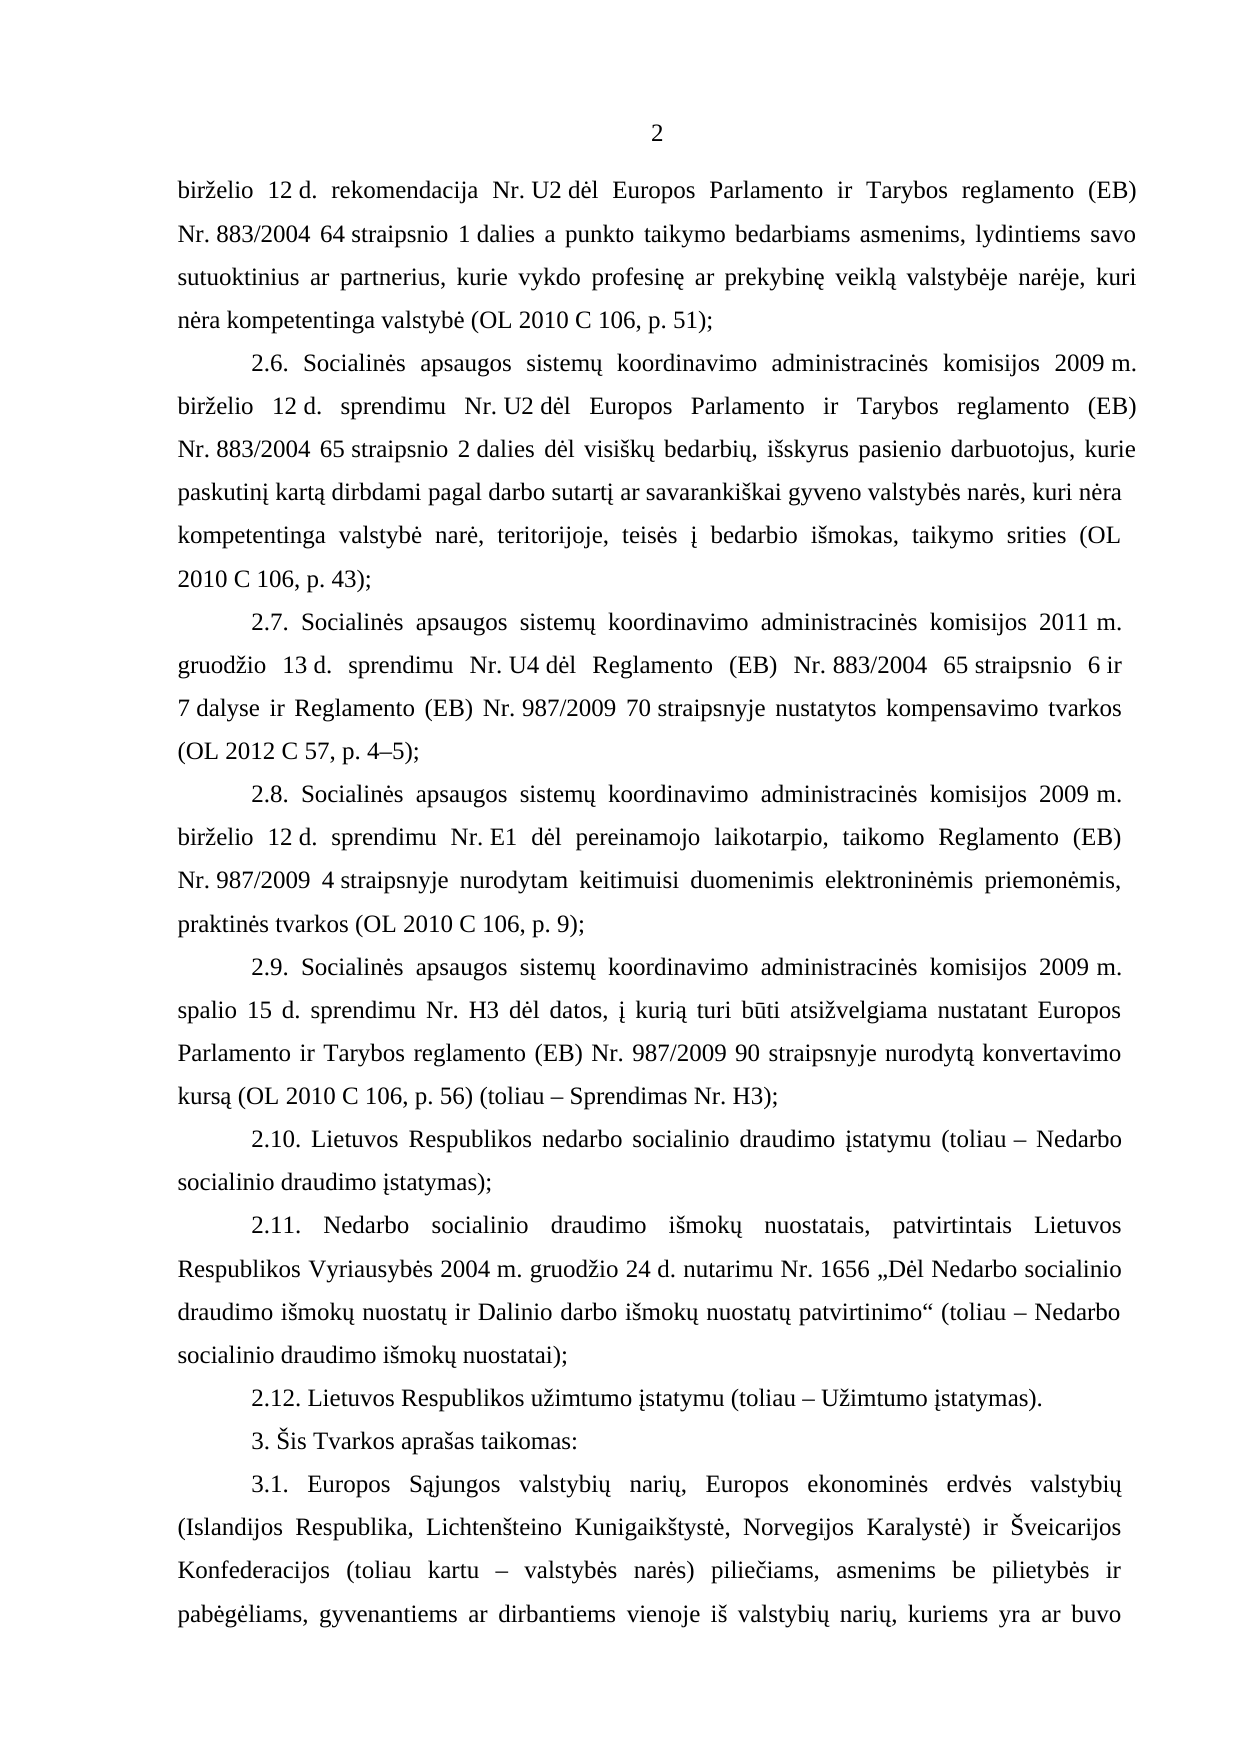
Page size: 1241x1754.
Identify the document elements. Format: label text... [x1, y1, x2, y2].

text 2.9. Socialinės apsaugos sistemų koordinavimo administracinės komisijos 2009 m. spalio 15 d. sprendimu Nr. H3 dėl datos, į kurią turi būti atsižvelgiama nustatant Europos Parlamento ir Tarybos reglamento (EB) Nr. 987/2009 90 straipsnyje nurodytą konvertavimo kursą (OL 2010 C 106, p. 56) (toliau – Sprendimas Nr. H3); [177, 952, 1122, 1110]
text 2.12. Lietuvos Respublikos užimtumo įstatymu (toliau – Užimtumo įstatymas). [177, 1383, 1122, 1412]
text 3. Šis Tvarkos aprašas taikomas: [177, 1426, 1122, 1455]
text 3.1. Europos Sąjungos valstybių narių, Europos ekonominės erdvės valstybių (Islandijos Respublika, Lichtenšteino Kunigaikštystė, Norvegijos Karalystė) ir Šveicarijos Konfederacijos (toliau kartu – valstybės narės) piliečiams, asmenims be pilietybės ir pabėgėliams, gyvenantiems ar dirbantiems vienoje iš valstybių narių, kuriems yra ar buvo [177, 1469, 1122, 1627]
text birželio 12 d. rekomendacija Nr. U2 dėl Europos Parlamento ir Tarybos reglamento (EB) Nr. 883/2004 64 straipsnio 1 dalies a punkto taikymo bedarbiams asmenims, lydintiems savo sutuoktinius ar partnerius, kurie vykdo profesinę ar prekybinę veiklą valstybėje narėje, kuri nėra kompetentinga valstybė (OL 2010 C 106, p. 51); [177, 176, 1137, 334]
text 2.8. Socialinės apsaugos sistemų koordinavimo administracinės komisijos 2009 m. birželio 12 d. sprendimu Nr. E1 dėl pereinamojo laikotarpio, taikomo Reglamento (EB) Nr. 987/2009 4 straipsnyje nurodytam keitimuisi duomenimis elektroninėmis priemonėmis, praktinės tvarkos (OL 2010 C 106, p. 9); [177, 779, 1122, 937]
text 2.11. Nedarbo socialinio draudimo išmokų nuostatais, patvirtintais Lietuvos Respublikos Vyriausybės 2004 m. gruodžio 24 d. nutarimu Nr. 1656 „Dėl Nedarbo socialinio draudimo išmokų nuostatų ir Dalinio darbo išmokų nuostatų patvirtinimo“ (toliau – Nedarbo socialinio draudimo išmokų nuostatai); [177, 1211, 1122, 1369]
text kompetentinga valstybė narė, teritorijoje, teisės į bedarbio išmokas, taikymo srities (OL 2010 C 106, p. 43); [177, 521, 1122, 592]
text 2.10. Lietuvos Respublikos nedarbo socialinio draudimo įstatymu (toliau – Nedarbo socialinio draudimo įstatymas); [177, 1124, 1122, 1196]
text 2.7. Socialinės apsaugos sistemų koordinavimo administracinės komisijos 2011 m. gruodžio 13 d. sprendimu Nr. U4 dėl Reglamento (EB) Nr. 883/2004 65 straipsnio 6 ir 7 dalyse ir Reglamento (EB) Nr. 987/2009 70 straipsnyje nustatytos kompensavimo tvarkos (OL 2012 C 57, p. 4–5); [177, 607, 1122, 765]
text 2.6. Socialinės apsaugos sistemų koordinavimo administracinės komisijos 2009 m. birželio 12 d. sprendimu Nr. U2 dėl Europos Parlamento ir Tarybos reglamento (EB) Nr. 883/2004 65 straipsnio 2 dalies dėl visiškų bedarbių, išskyrus pasienio darbuotojus, kurie paskutinį kartą dirbdami pagal darbo sutartį ar savarankiškai gyveno valstybės narės, kuri nėra [177, 348, 1137, 506]
